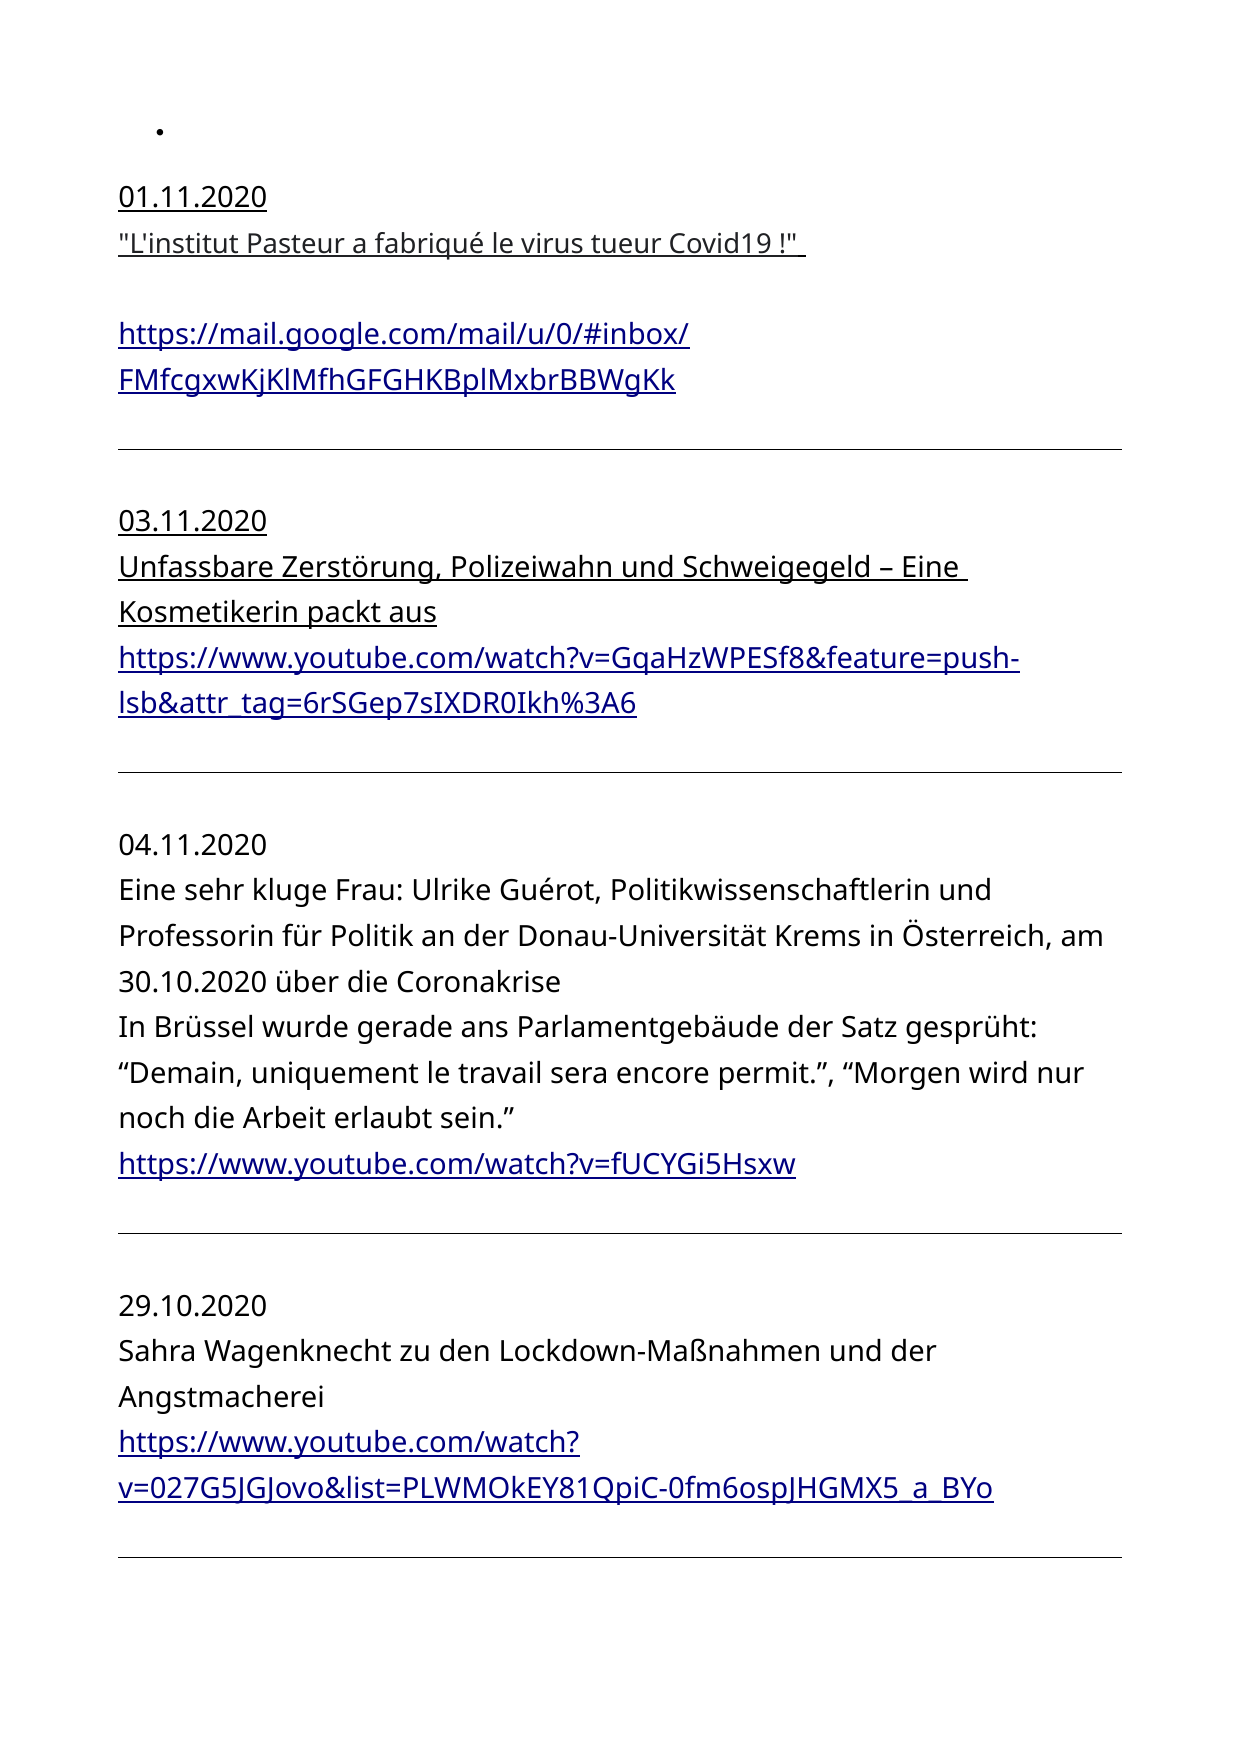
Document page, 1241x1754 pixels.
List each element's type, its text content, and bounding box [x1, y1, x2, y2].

text 03.11.2020 [118, 500, 1122, 540]
text Eine sehr kluge Frau: Ulrike Guérot, Politikwissenschaftlerin und Professorin für Politik an der Donau-Universität Krems in Österreich, am 30.10.2020 über die Coronakrise [118, 870, 1122, 1001]
text In Brüssel wurde gerade ans Parlamentgebäude der Satz gesprüht: “Demain, uniquement le travail sera encore permit.”, “Morgen wird nur noch die Arbeit erlaubt sein.” [118, 1007, 1122, 1137]
text Unfassbare Zerstörung, Polizeiwahn und Schweigegeld – Eine Kosmetikerin packt aus [118, 546, 1122, 631]
text Sahra Wagenknecht zu den Lockdown-Maßnahmen und der Angstmacherei [118, 1330, 1122, 1416]
text https://www.youtube.com/watch?v=fUCYGi5Hsxw [118, 1143, 1122, 1183]
text https://mail.google.com/mail/u/0/#inbox/FMfcgxwKjKlMfhGFGHKBplMxbrBBWgKk [118, 313, 1122, 398]
text "L'institut Pasteur a fabriqué le virus tueur Covid19 !" [118, 222, 1122, 262]
text 01.11.2020 [118, 176, 1122, 216]
text 29.10.2020 [118, 1285, 1122, 1324]
text https://www.youtube.com/watch?v=027G5JGJovo&list=PLWMOkEY81QpiC-0fm6ospJHGMX5_a_BYo [118, 1422, 1122, 1507]
text 04.11.2020 [118, 824, 1122, 864]
text https://www.youtube.com/watch?v=GqaHzWPESf8&feature=push-lsb&attr_tag=6rSGep7sIXDR0Ikh%3A6 [118, 637, 1122, 722]
